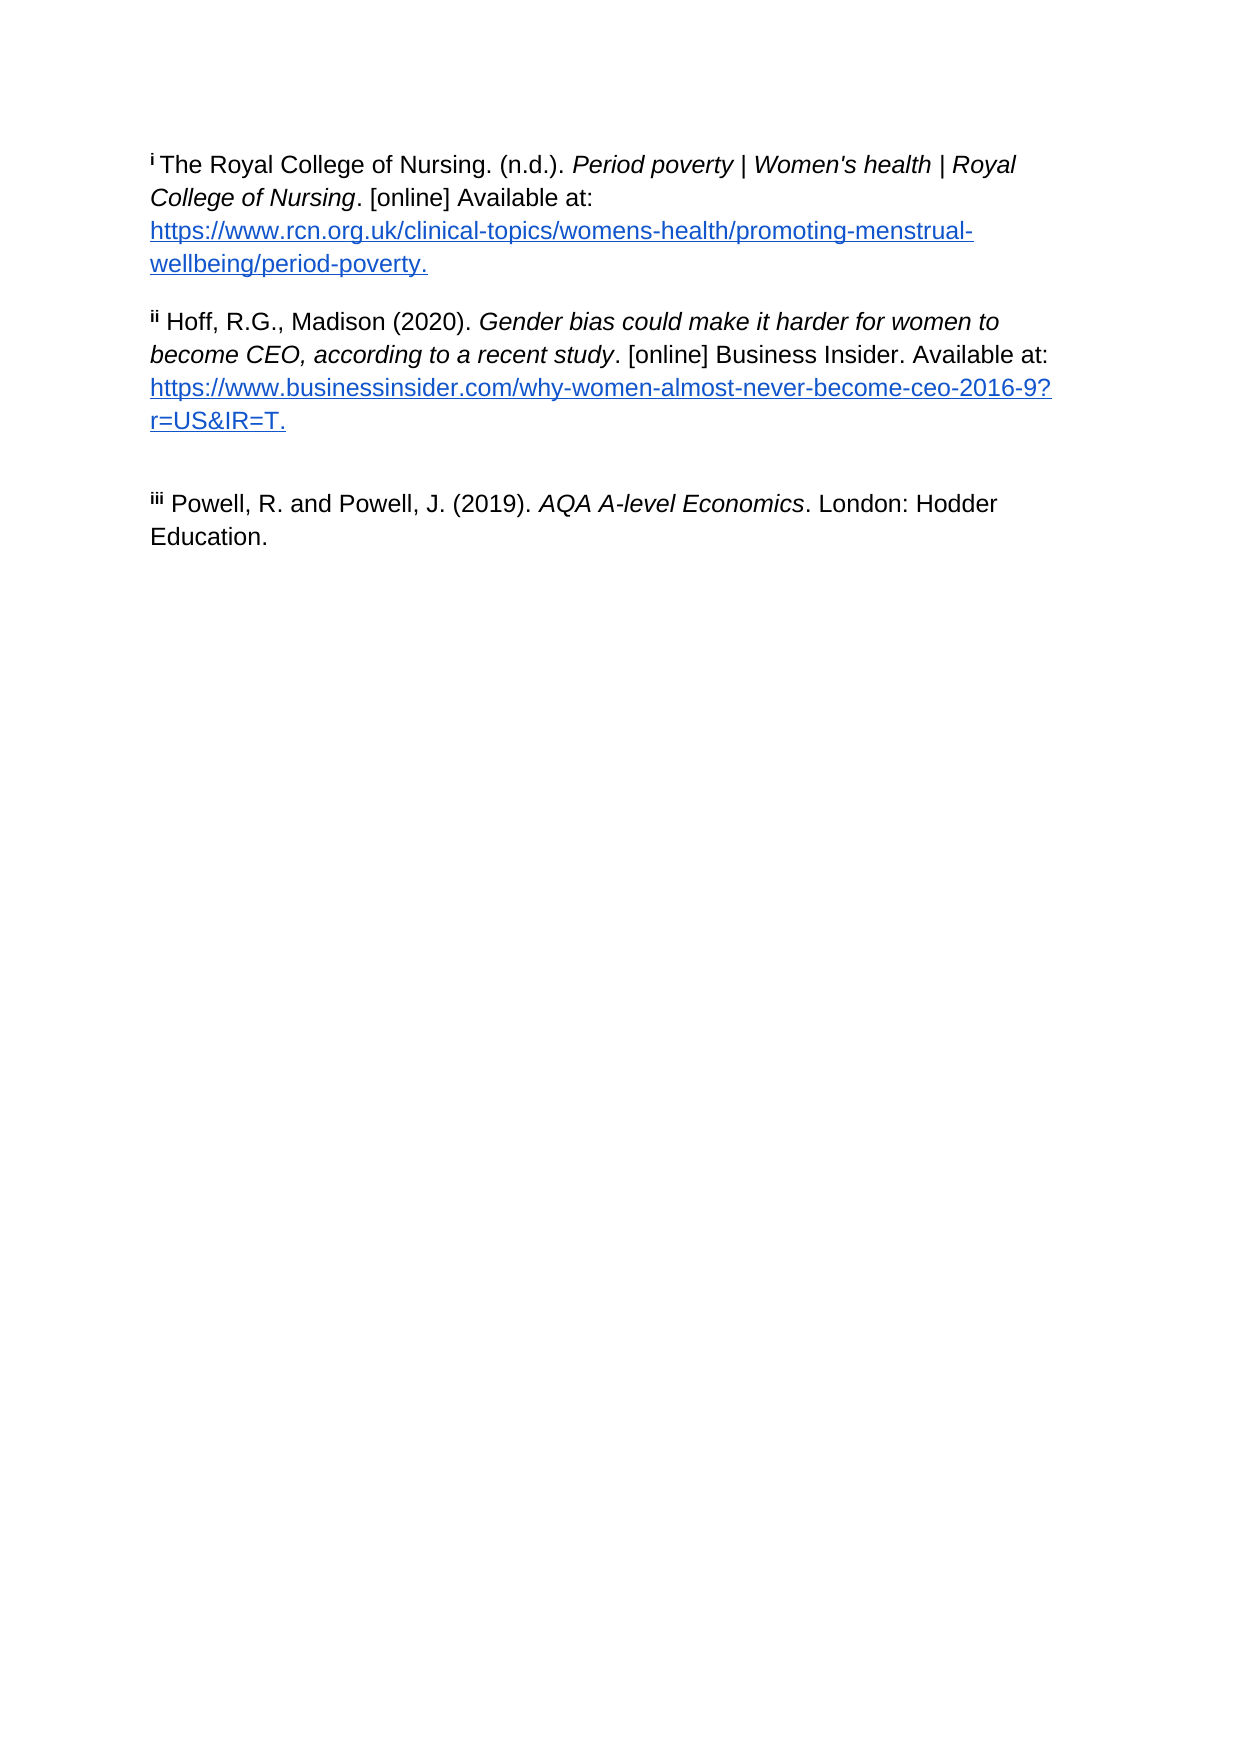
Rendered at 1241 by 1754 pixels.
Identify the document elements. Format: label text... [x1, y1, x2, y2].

text iii Powell, R. and Powell, J. (2019). AQA A-level Economics. London: Hodder Education. [150, 489, 1090, 551]
text i The Royal College of Nursing. (n.d.). Period poverty | Women's health | Royal College of Nursing. [online] Available at: https://www.rcn.org.uk/clinical-topics/womens-health/promoting-menstrual-wellbeing/period-poverty. [150, 150, 1090, 278]
text ‌ii Hoff, R.G., Madison (2020). Gender bias could make it harder for women to become CEO, according to a recent study. [online] Business Insider. Available at: https://www.businessinsider.com/why-women-almost-never-become-ceo-2016-9?r=US&IR=T. [150, 307, 1090, 435]
